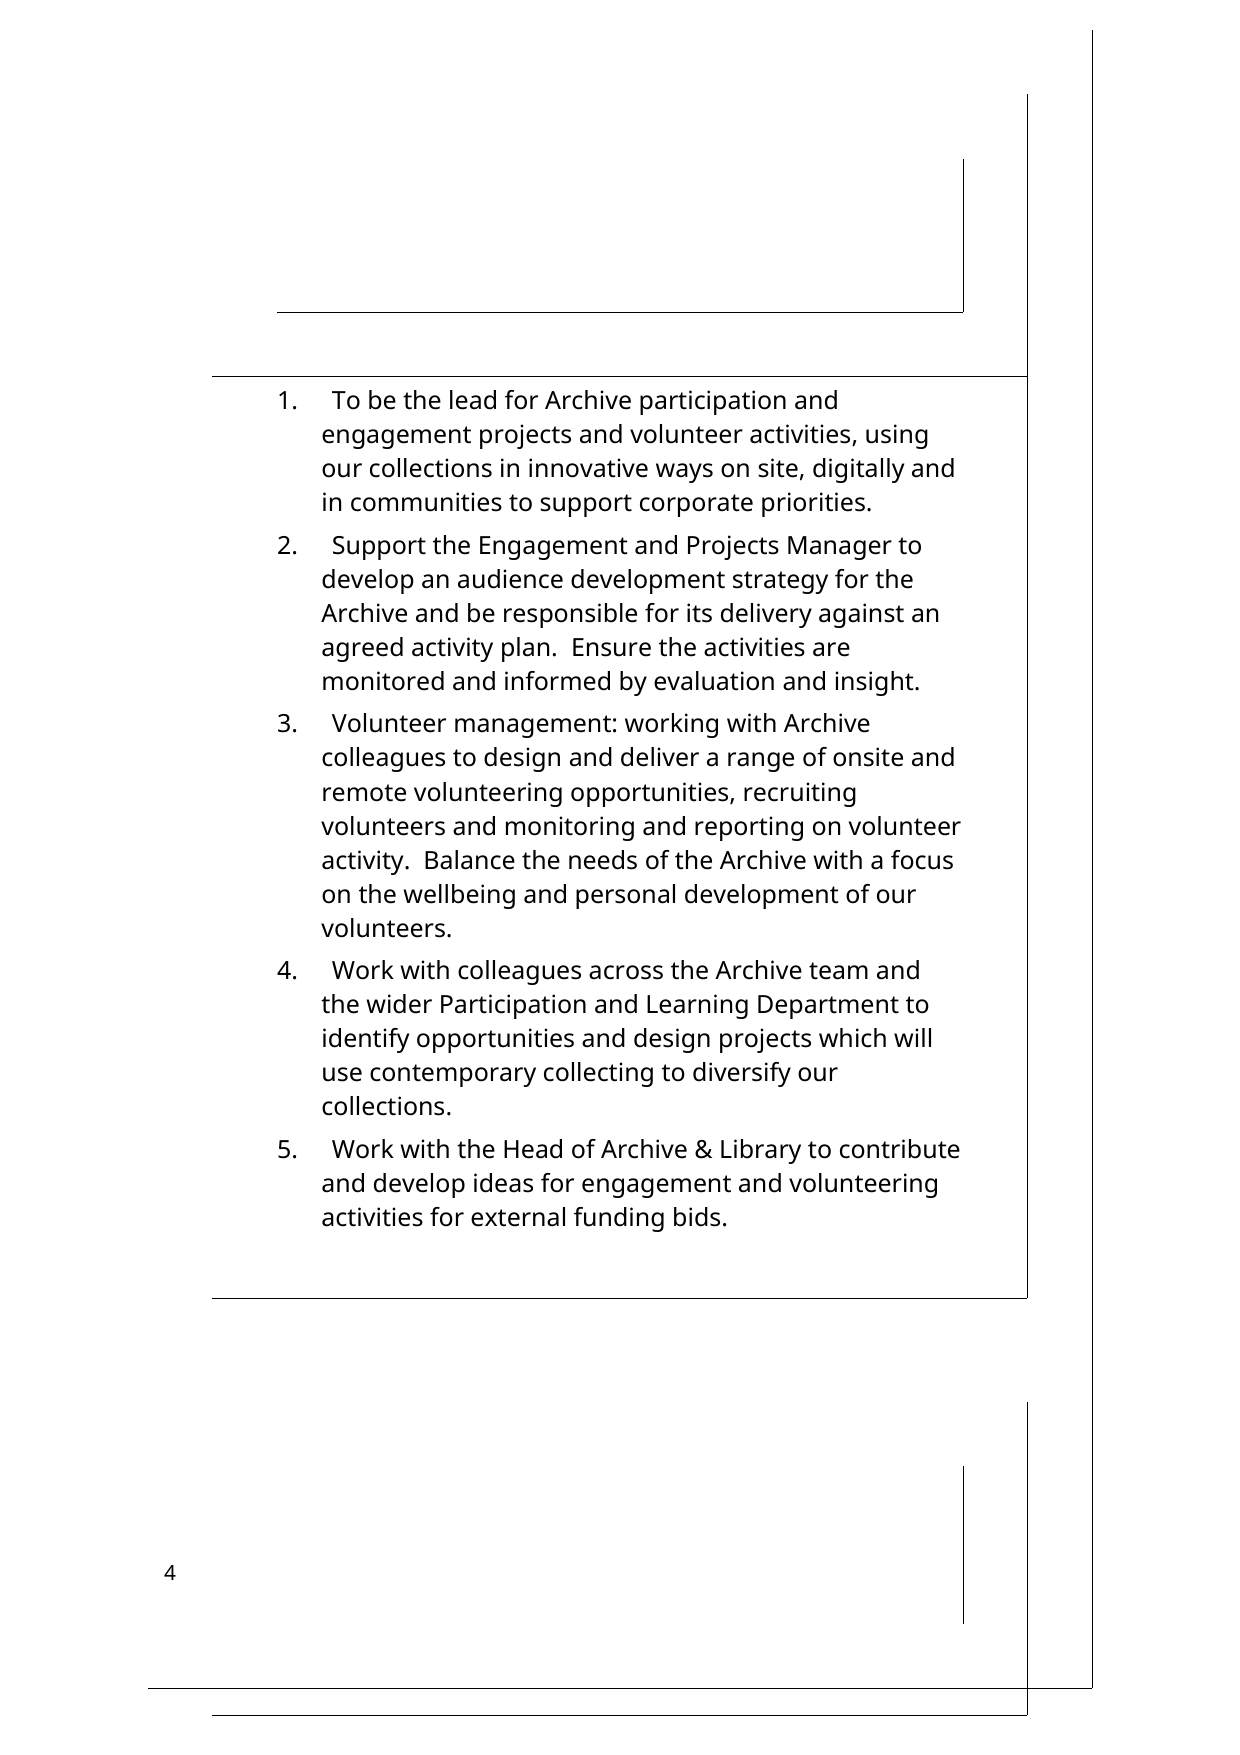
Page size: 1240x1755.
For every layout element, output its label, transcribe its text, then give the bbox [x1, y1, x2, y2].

list To be the lead for Archive participation and engagement projects and volunteer activities, using our collections in innovative ways on site, digitally and in communities to support corporate priorities. [212, 318, 1027, 463]
list Work with colleagues across the Archive team and the wider Participation and Learning Department to identify opportunities and design projects which will use contemporary collecting to diversify our collections. [212, 888, 1027, 1067]
list Work with the Head of Archive & Library to contribute and develop ideas for engagement and volunteering activities for external funding bids. [212, 1067, 1027, 1298]
list Volunteer management: working with Archive colleagues to design and deliver a range of onsite and remote volunteering opportunities, recruiting volunteers and monitoring and reporting on volunteer activity. Balance the needs of the Archive with a focus on the wellbeing and personal development of our volunteers. [212, 641, 1027, 888]
list Support the Engagement and Projects Manager to develop an audience development strategy for the Archive and be responsible for its delivery against an agreed activity plan. Ensure the activities are monitored and informed by evaluation and insight. [212, 463, 1027, 641]
